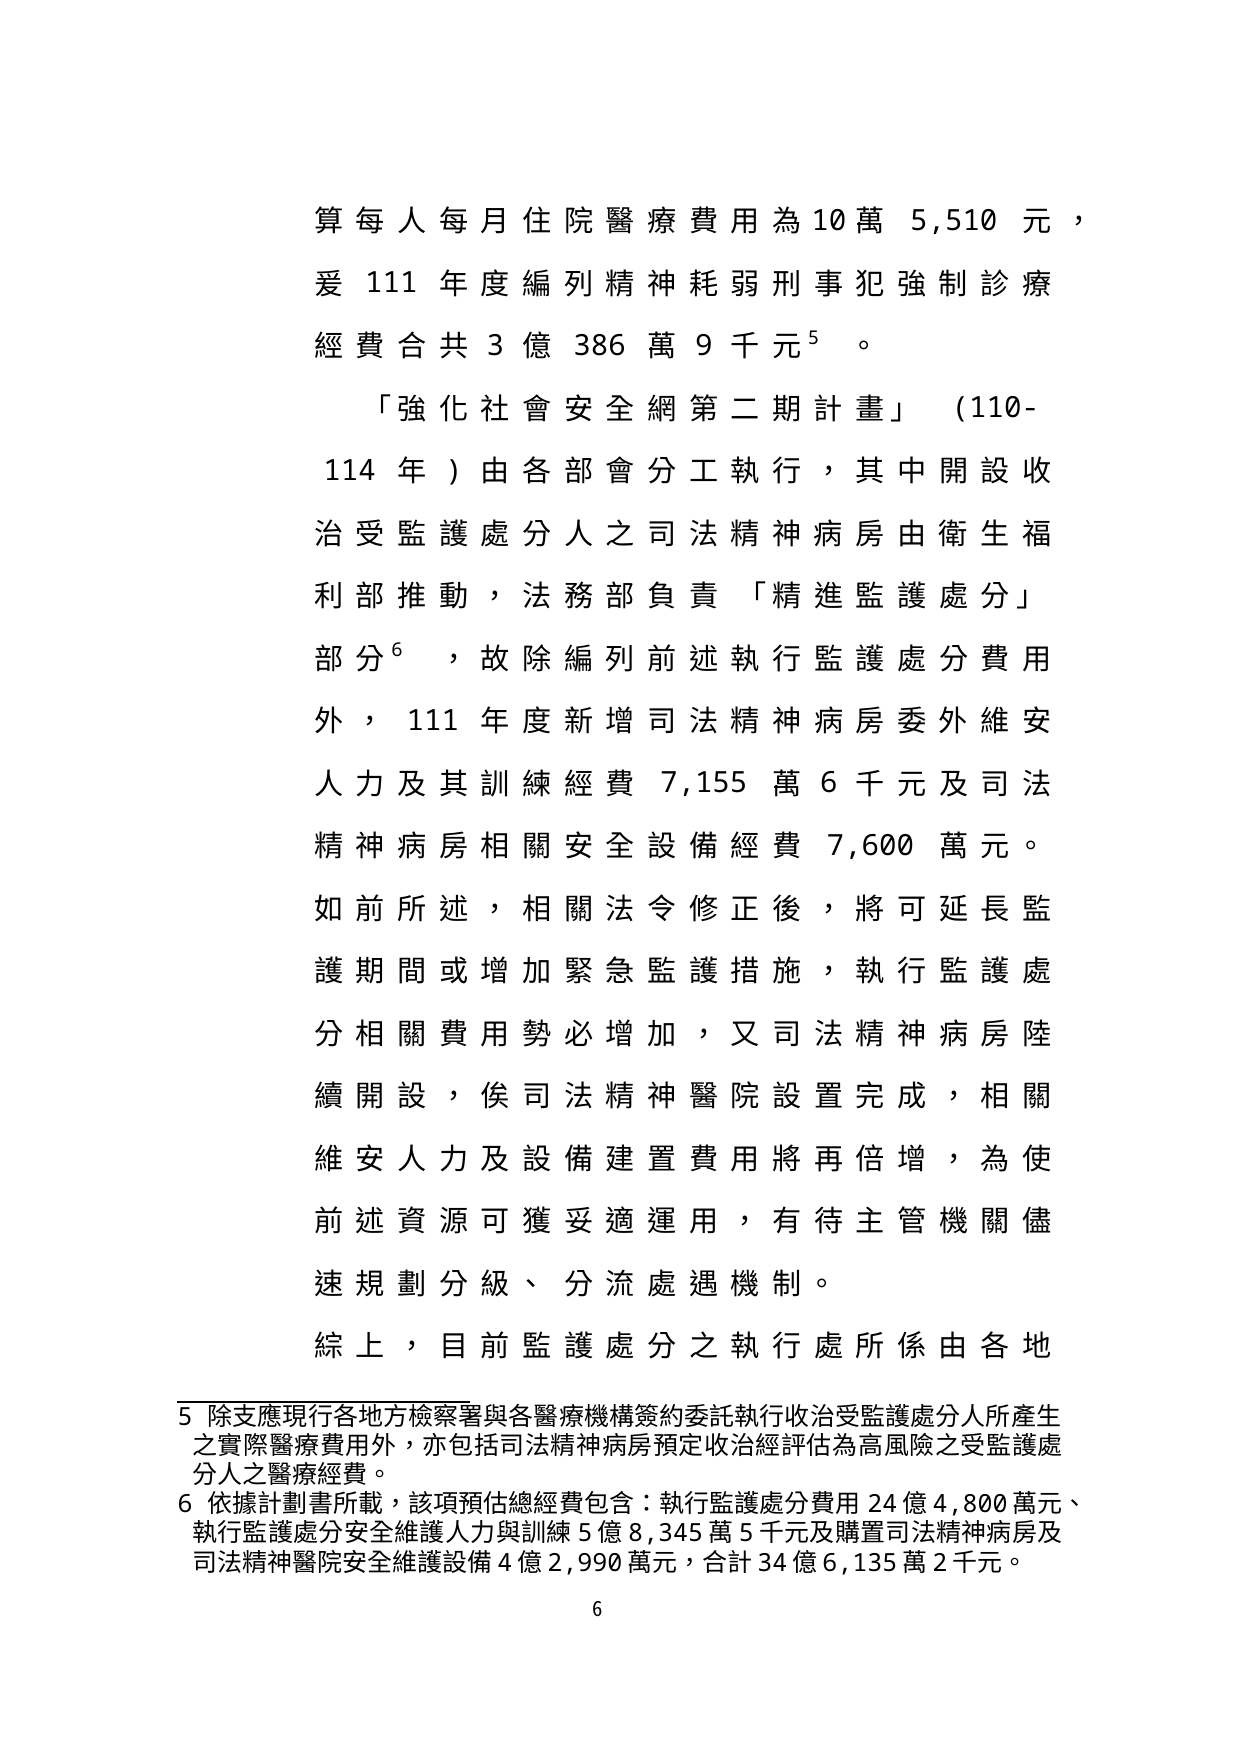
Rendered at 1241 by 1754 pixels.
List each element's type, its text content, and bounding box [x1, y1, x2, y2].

text 依據計劃書所載，該項預估總經費包含：執行監護處分費用24億4,800萬元、執行監護處分安全維護人力與訓練5億8,345萬5千元及購置司法精神病房及司法精神醫院安全維護設備4億2,990萬元，合計34億6,135萬2千元。 [177, 1489, 1063, 1577]
text 綜上，目前監護處分之執行處所係由各地 [242, 1302, 1058, 1365]
text 「強化社會安全網第二期計畫」(110-114年)由各部會分工執行，其中開設收治受監護處分人之司法精神病房由衛生福利部推動，法務部負責「精進監護處分」部分，故除編列前述執行監護處分費用外，111年度新增司法精神病房委外維安人力及其訓練經費7,155萬6千元及司法精神病房相關安全設備經費7,600萬元。如前所述，相關法令修正後，將可延長監護期間或增加緊急監護措施，執行監護處分相關費用勢必增加，又司法精神病房陸續開設，俟司法精神醫院設置完成，相關維安人力及設備建置費用將再倍增，為使前述資源可獲妥適運用，有待主管機關儘速規劃分級、分流處遇機制。 [271, 365, 1058, 1302]
text 除支應現行各地方檢察署與各醫療機構簽約委託執行收治受監護處分人所產生之實際醫療費用外，亦包括司法精神病房預定收治經評估為高風險之受監護處分人之醫療經費。 [177, 1402, 1063, 1489]
text 洽據法務部表示，現行由各地方檢察署與醫療機構簽約並委託執行監護處分，面臨各醫療機構之規模及資源不一，且部分醫療機構對高風險程度、病況嚴重難以自理生活之受監護處分人收治意願較低落之困境，爰行政院110年7月29日核定之「強化社會安全網第二期計畫」(110-114年)，已規劃增設司法精神病房及司法精神醫院。此外，考量刑法將增訂延長監護期間及評估之規定，及刑事訴訟法亦將增訂偵查及審理程序中裁定緊急監護之相關程序事項，故法務部推估111年度受監護處分人平均在保人數將增至240人，復該部參酌衛生福利部研擬之「精神障礙受監護處分人監護處分執行期間收治費用估算表及支付標準」，經檢討修正後，估算每人每月住院醫療費用為10萬5,510元，爰111年度編列精神耗弱刑事犯強制診療經費合共3億386萬9千元。 [271, 177, 1058, 365]
